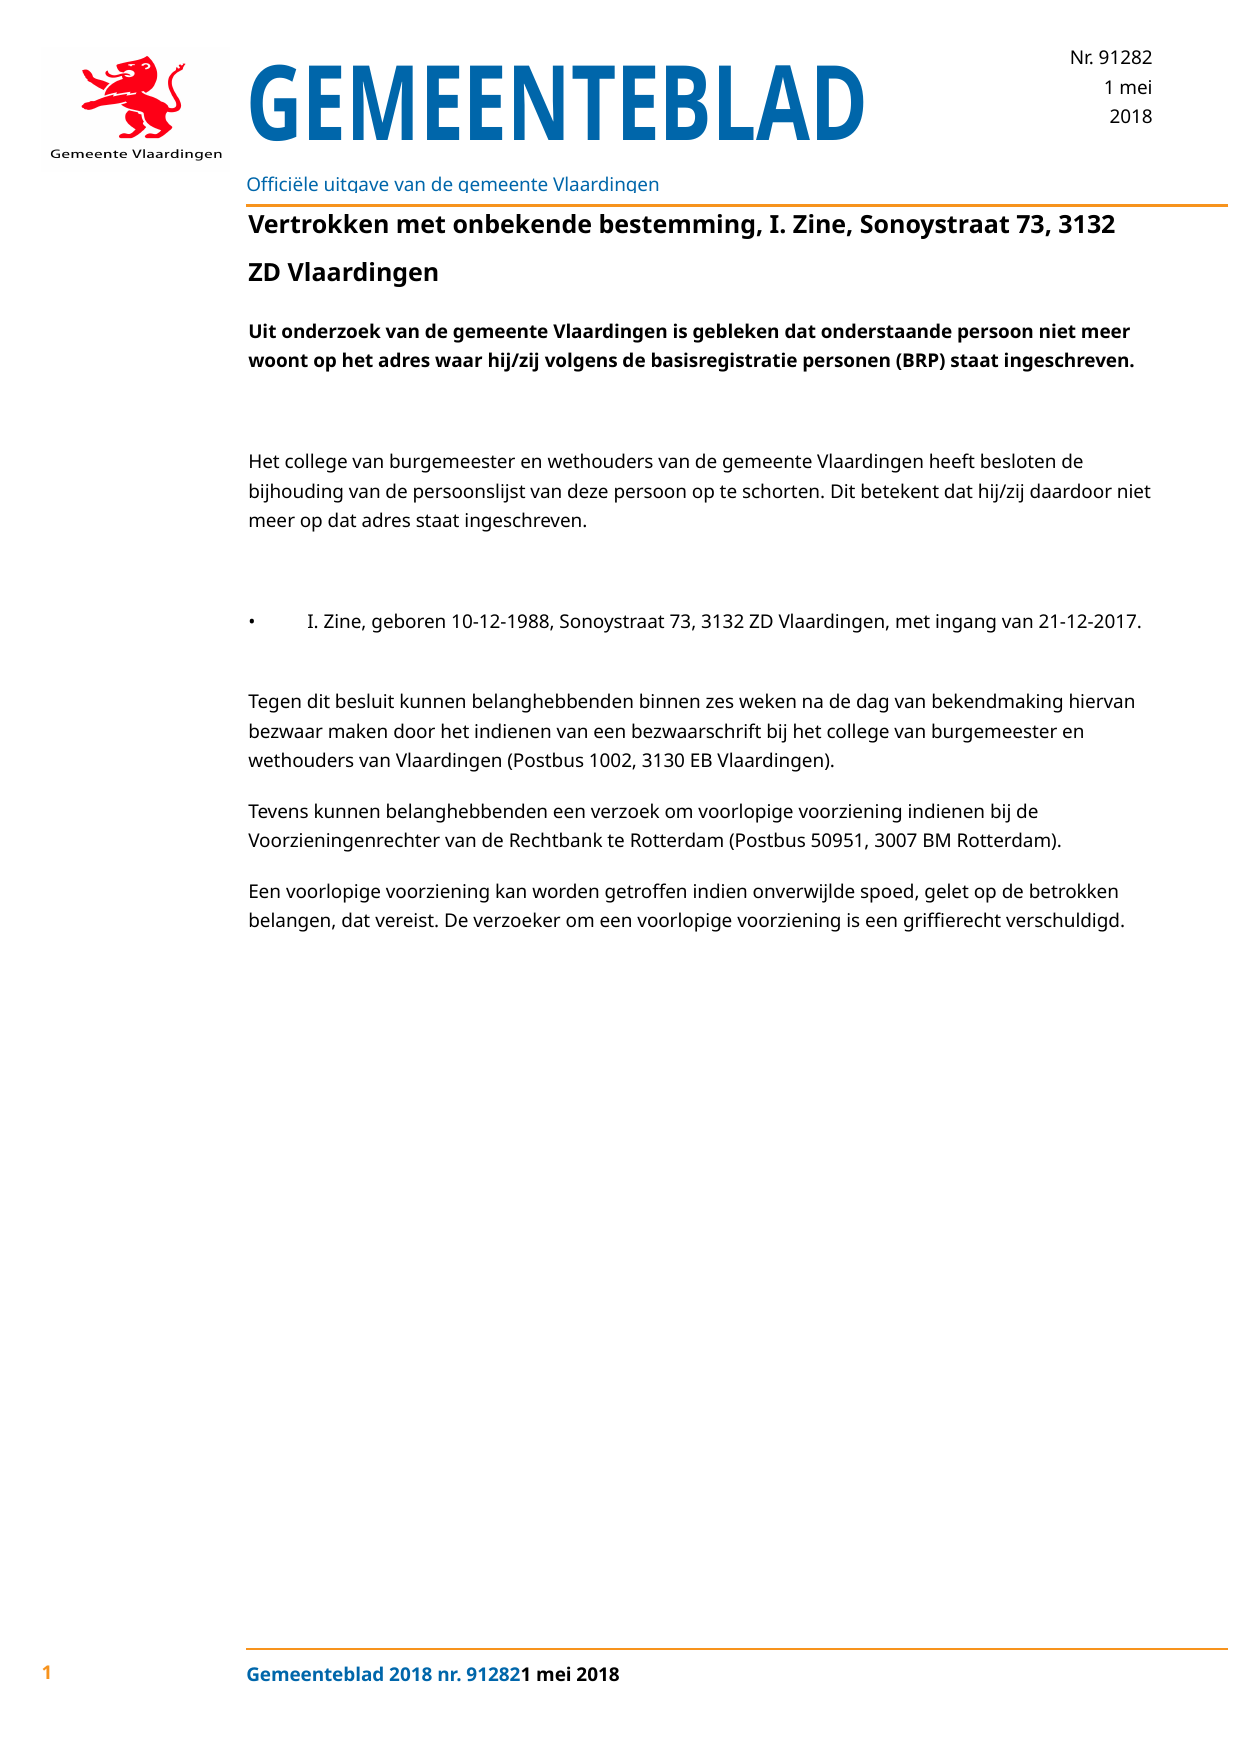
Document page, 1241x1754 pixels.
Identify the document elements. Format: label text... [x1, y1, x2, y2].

picture [41, 47, 231, 172]
text Een voorlopige voorziening kan worden getroffen indien onverwijlde spoed, gelet op de betrokken belangen, dat vereist. De verzoeker om een voorlopige voorziening is een griffierecht verschuldigd. [248, 878, 1152, 933]
text Uit onderzoek van de gemeente Vlaardingen is gebleken dat onderstaande persoon niet meer woont op het adres waar hij/zij volgens de basisregistratie personen (BRP) staat ingeschreven. [248, 318, 1152, 373]
text Het college van burgemeester en wethouders van de gemeente Vlaardingen heeft besloten de bijhouding van de persoonslijst van deze persoon op te schorten. Dit betekent dat hij/zij daardoor niet meer op dat adres staat ingeschreven. [248, 448, 1152, 533]
list I. Zine, geboren 10-12-1988, Sonoystraat 73, 3132 ZD Vlaardingen, met ingang van 21-12-2017. [248, 608, 1152, 634]
text Tegen dit besluit kunnen belanghebbenden binnen zes weken na de dag van bekendmaking hiervan bezwaar maken door het indienen van een bezwaarschrift bij het college van burgemeester en wethouders van Vlaardingen (Postbus 1002, 3130 EB Vlaardingen). [248, 688, 1152, 773]
text Vertrokken met onbekende bestemming, I. Zine, Sonoystraat 73, 3132 ZD Vlaardingen [248, 207, 1152, 288]
text Tevens kunnen belanghebbenden een verzoek om voorlopige voorziening indienen bij de Voorzieningenrechter van de Rechtbank te Rotterdam (Postbus 50951, 3007 BM Rotterdam). [248, 798, 1152, 853]
